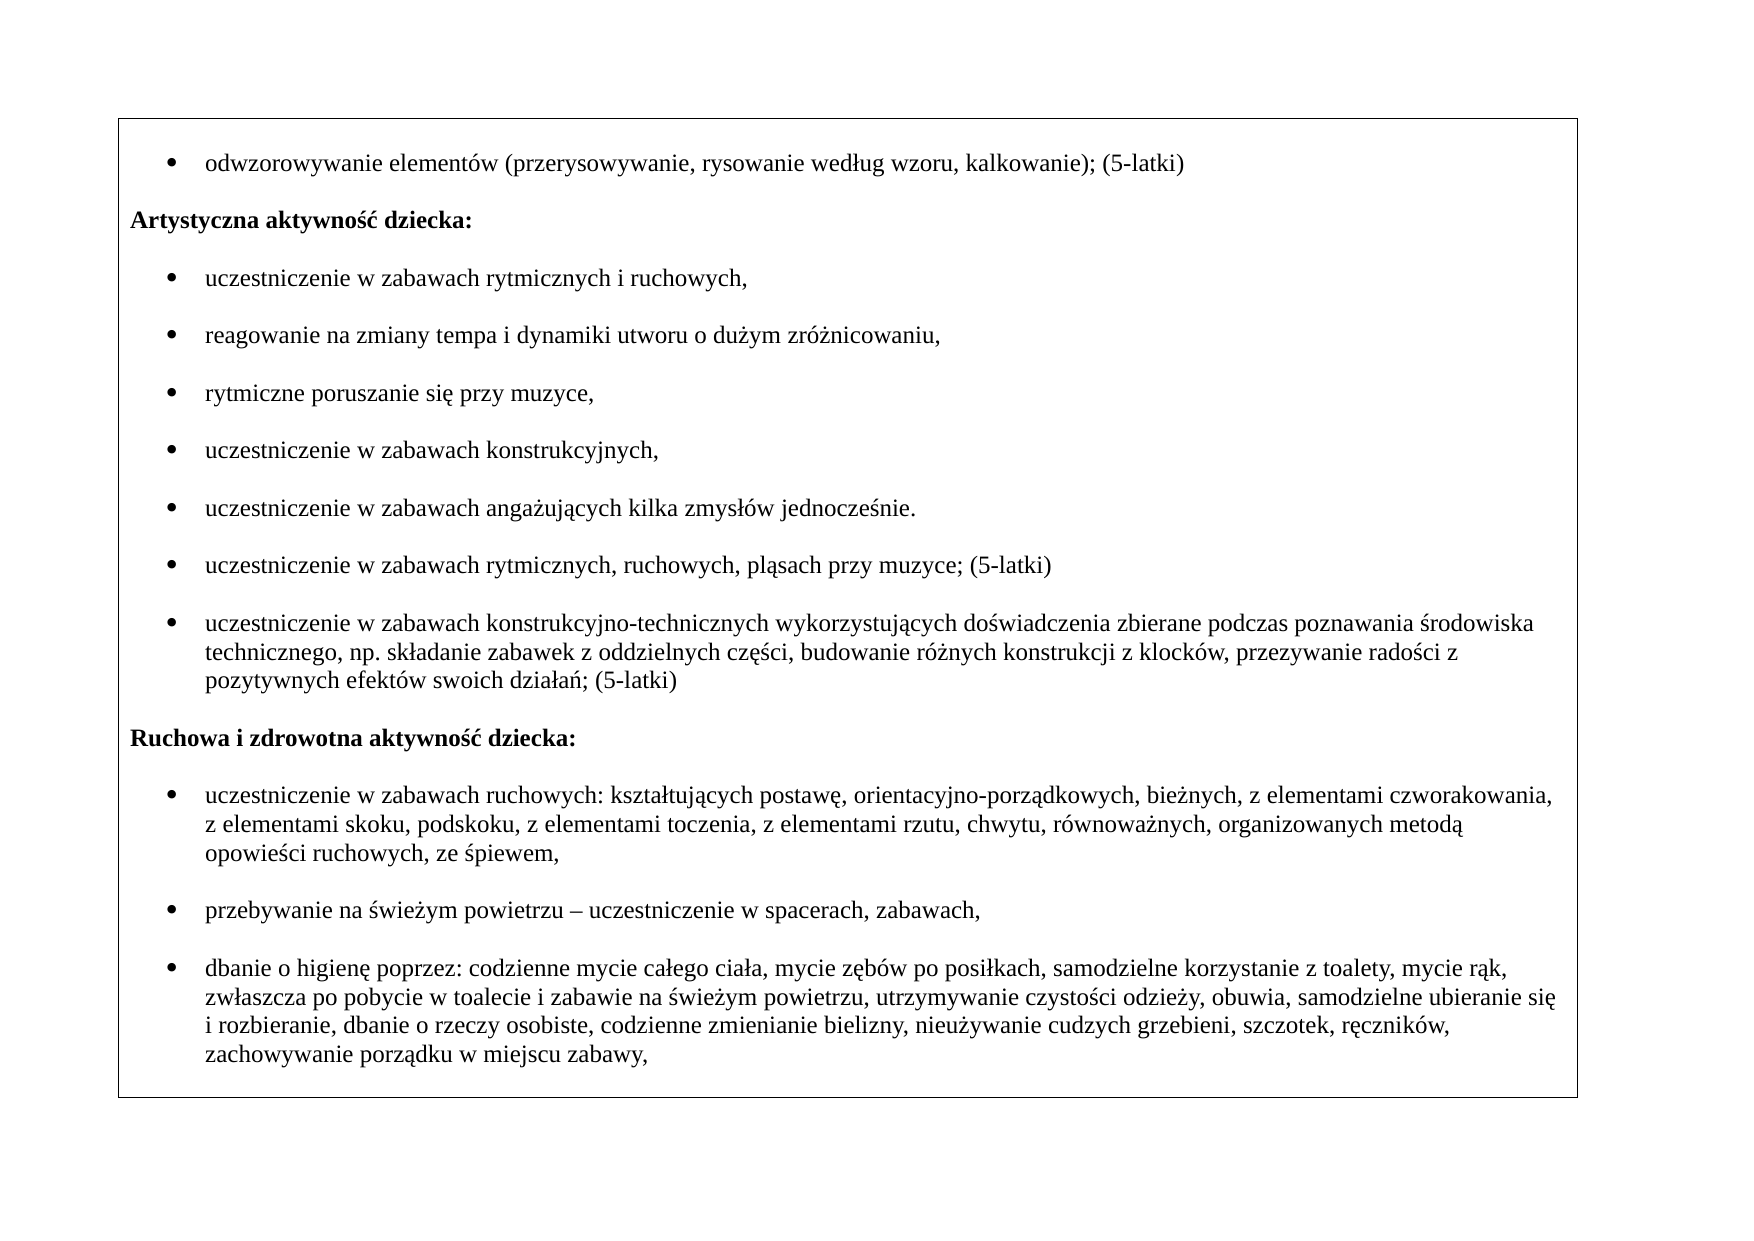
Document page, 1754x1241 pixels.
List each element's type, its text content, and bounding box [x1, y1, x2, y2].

table_cell Treści programowe: Fizyczny obszar rozwoju dziecka Społeczna aktywność dziecka: korzystanie z własnych zmysłów: rozpoznawanie smaku, zapachu, słyszanych dźwięków, rozpoznawanie za pomocą wzroku, dotyku, korzystanie z toalety, udział w porządkowaniu sali po skończonej zabawie, zawracanie uwagi na kulturę spożywania posiłków; (5-latki) samodzielne rozbieranie się i ubieranie oraz dbanie o swoją garderobę; (5-latki) porządkowanie po sobie miejsc zabaw, pracy i spożywania posiłków; (5-latki) dbanie o porządek na półkach indywidualnych; (5-latki) Językowa aktywność dziecka: rozwijanie sprawności całego ciała (w toku wykonywania czynności samoobsługowych, zabaw ruchowych); nabywanie koordynacji ruchowej nabywanie koordynacji wzrokowo-ruchowej, np. powtarzanie prostych ruchów innej osoby w czasie zabawy. nabywanie sprawności manualnej (poprzez wykonywanie czynności wymagających zaangażowania mięśni dłoni, np. lepienie prostych kształtów z plasteliny, zgniatanie i zaginanie papieru) rozwijanie sprawności całego ciała (w toku wykonywania czynności samoobsługowych, zabaw ruchowych i ćwiczeń gimnastycznych); (5-latki) wykonywanie czynności wymagających zaangażowania mięśni dłoni, np.: lepienie z plasteliny, zgniatanie i zaginanie papieru, wycinanie, wydzieranie; (5-latki) rozwijanie koordynacji wzrokowo-ruchowej, np.: powtarzanie ruchów innej osoby w czasie zabawy; (5-latki) wykonywanie czynności z dużym i małym napięciem mięśniowym w toku zabaw ruchowych i ćwiczeń plastycznych; (5-latki) odwzorowywanie elementów (przerysowywanie, rysowanie według wzoru, kalkowanie); (5-latki) Artystyczna aktywność dziecka: uczestniczenie w zabawach rytmicznych i ruchowych, reagowanie na zmiany tempa i dynamiki utworu o dużym zróżnicowaniu, rytmiczne poruszanie się przy muzyce, uczestniczenie w zabawach konstrukcyjnych, uczestniczenie w zabawach angażujących kilka zmysłów jednocześnie. uczestniczenie w zabawach rytmicznych, ruchowych, pląsach przy muzyce; (5-latki) uczestniczenie w zabawach konstrukcyjno-technicznych wykorzystujących doświadczenia zbierane podczas poznawania środowiska technicznego, np. składanie zabawek z oddzielnych części, budowanie różnych konstrukcji z klocków, przezywanie radości z pozytywnych efektów swoich działań; (5-latki) Ruchowa i zdrowotna aktywność dziecka: uczestniczenie w zabawach ruchowych: kształtujących postawę, orientacyjno-porządkowych, bieżnych, z elementami czworakowania, z elementami skoku, podskoku, z elementami toczenia, z elementami rzutu, chwytu, równoważnych, organizowanych metodą opowieści ruchowych, ze śpiewem, przebywanie na świeżym powietrzu – uczestniczenie w spacerach, zabawach, dbanie o higienę poprzez: codzienne mycie całego ciała, mycie zębów po posiłkach, samodzielne korzystanie z toalety, mycie rąk, zwłaszcza po pobycie w toalecie i zabawie na świeżym powietrzu, utrzymywanie czystości odzieży, obuwia, samodzielne ubieranie się i rozbieranie, dbanie o rzeczy osobiste, codzienne zmienianie bielizny, nieużywanie cudzych grzebieni, szczotek, ręczników, zachowywanie porządku w miejscu zabawy, wyrabianie nawyków zdrowotnych przy każdej nadarzającej się sytuacji (np. mycie rąk po skorzystaniu z toalety, składanie w jedno miejsce ubrań podczas przygotowań do leżakowania, korzystnie z chusteczek higienicznych w razie potrzeby), nazywanie części ciała; (5-latki) utrwalanie orientacji w schemacie własnego ciała i ciała drugiej osoby (np. w kontekście kształtowania prawidłowej postawy); (5-latki) uczestniczenie w zabawach ruchowych: kształtujących postawę, orientacyjno-porządkowych, bieżnych, z elementami skoku, podskoku, z elementami toczenia, z elementami rzutu, chwytu, równoważnych, organizowanych metodą opowieści ruchowych, ze śpiewem; (5-latki) uczestniczenie w zabawach organizowanych w terenie (w ogrodzie przedszkolnym, w parku, na boisku) w różnych porach roku (na śniegu, w wodzie); (5-latki) uczestniczenie w ćwiczeniach gimnastycznych; (5-latki) ubieranie się odpowiednio do warunków atmosferycznych występujących w danej porze roku (zapobieganie przegrzaniu i zmarznięciu); (5-latki) przebywanie na świeżym powietrzu; uczestniczenie w spacerach, zabawach i ćwiczeniach ruchowych; (5-latki) dbanie o higienę poprzez codzienne mycie całego ciała, mycie zębów po posiłkach, samodzielne korzystanie z toalety, mycie rak, zwłaszcza po pobycie w toalecie i po zabawie na świeżym powietrzu, utrzymywanie czystości odzieży, obuwia; zwracanie uwagi na estetyczny wygląd, samodzielne ubieranie się i rozbieranie, dbanie o rzeczy osobiste, codzienne zmienianie bielizny, nieużywanie cudzych grzebieni, szczotek, ręczników, zachowywanie porządku w miejscu zabawy, pracy, nauki; (5-latki) sygnalizowanie nauczycielowi złego samopoczucia; (5-latki) wyrabianie nawyków zdrowotnych, np. samodzielnego ubierania się, poprawnego korzystania z toalety, właściwego zachowania się przy stole, przestrzegania zasad bezpieczeństwa w toku zabaw ruchowych i innych; (5-latki) aktywne uczestniczenie w zabawach na świeżym powietrzu; (5-latki) przeplatanie aktywności ruchowej z odpoczynkiem; (5-latki) bezpieczne posługiwanie się nożyczkami; (5-latki) wybieranie bezpiecznego miejsca do zabaw; (5-latki) bezpieczne korzystanie ze sprzętu sportowego, urządzeń znajdujących się na placu zabaw; (5-latki) informowanie nauczyciela o wszystkich sytuacjach budzących wątpliwości i obawy; (5-latki) Emocjonalny obszar rozwoju dziecka Społeczna aktywność dziecka: podejmowanie prób wspólnych zabaw, wyrażanie i nazywanie różnych emocji podczas zabaw; (5-latki) określanie sytuacji wywołujących różne emocje, np.: radość, złość, smutek, strach; (5-latki) radzenie sobie z emocjami poprzez udział w zabawach , rozmowach, słuchaniu wybranych utworów literackich; (5-latki) zapraszanie innych dzieci do wspólnej zabawy; (5-latki) szanowanie wytworów pracy innych oraz ich własności; (5-latki) dzielenie się wrażeniami, spostrzeżeniami z obserwacji danego zdarzenia, danej sytuacji; (5-latki) zwracanie się o pomoc w trudnych sytuacjach; (5-latki) Społeczny obszar rozwoju dziecka Społeczna aktywność dziecka: podawanie swojego imienia i nazwiska, pełnienie ról społecznych (członkowie rodziny), np. w toku zabaw tematycznych, dzielenie się informacjami na temat ważnych wydarzeń z życia rodziny, wzajemne okazywanie sobie uczuć przez członków rodziny, poznawanie imion i nazwisk dzieci z grupy, przestrzeganie ustalonych umów i zasad regulujących współżycie w grupie, podejmowanie prób wspólnych zabaw, uczestniczenie we wspólnych zabawach, odpowiadanie na pytania, prezentowanie swoich wyrobów, dokonanie samooceny ich wykonania; (5-latki) uczestniczenie w sytuacjach stwarzających możliwość wyboru, przewidywanie skutków zachowań, zwracanie uwagi na konsekwencje wynikające z danego wyboru; (5-latki) przestrzeganie wspólnie ustalonych umów i zasad regulujących współżycie w grupie; (5-latki) dostrzeganie potrzeb innych, szanowanie ich; (5-latki) cieszenie się z sukcesów drugiej osoby; (5-latki) pomaganie kolegom w sytuacjach wywołujących smutek; (5-latki) szanowanie wytworów pracy innych oraz ich własności; (5-latki) współdziałanie podczas zabaw, gier, tańców integracyjnych; (5-latki) unikanie zachować agresywnych, powstrzymywanie ich, dążenie do kompromisu; (5-latki) uczestniczenie we wspólnych zabawach, np.: ruchowych, prowadzonych metodą Rudolfa Labana, Weroniki Sherborne, wspólne wykonywanie prac plastycznych; (5-latki) dzielenie się wrażeniami, spostrzeżeniami z obserwacji danego zdarzenia, danej sytuacji; (5-latki) odpowiadanie na zadane pytania, formułowanie własnych pytań; (5-latki) Poznawczy obszar rozwoju dziecka Społeczna aktywność dziecka: określanie tego, co dziecko lubi robić, wymienianie i nazywanie wybranych zawodów, poznawanie czynności, jakie wykonują osoby z najbliższego otoczenia, nazywanie narzędzi pracy, zwrócenie uwagi na ubiór tych osób, spacerowanie w pobliżu przedszkola. określanie tego, co dziecko robi dobrze: (5-latki) podawanie nazw zawodów wykonywanych przez osoby w jego najbliższym otoczeniu i nazw tych zawodów, które wzbudziły jego zainteresowanie; (5-latki) identyfikowanie i opisywanie czynności zawodowych wykonywanych przez te osoby; (5-latki) podejmowanie prób posługiwania się przyborami i narzędziami zgodnie z ich przeznaczeniem; (5-latki) opowiadanie o sobie w grupie rówieśniczej; (5-latki) oglądanie zdjęć, ilustracji, słuchanie wierszy, opowiadań – odwoływanie się do własnych obserwacji w celu zwróceni uwagi na piękno naszego kraju; (5-latki) Językowa aktywność dziecka: maszerowanie w rytmie muzyki lub w rytmie wystukiwanym na bębenku, wyrażanie swoich myśli, potrzeb, przeżyć w rozmowach z rówieśnikami w codziennych sytuacjach; swobodne rozmowy na tematy bliskie dzieciom w kontaktach indywidualnych, wypowiadanie się na temat obrazka, ilustracji, wysłuchanego tekstu, powtarzanie krótkich rymowanek, wypowiadanie się prostymi zdaniami, słuchanie wierszy, opowiadań, odpowiadanie na pytania dotyczące utworu literackiego. uczestniczenie w zabawach polegających na odtwarzaniu dźwięków, np. w zabawie w echo melodyczne, wokalne; (5-latki) aktywne słuchanie rozmówcy; (5-latki) wyklaskiwanie rytmicznych fragmentów piosenek; (5-latki) wyrażanie swoich myśli, potrzeb, przeżyć w rozmowach z rówieśnikami w codziennych sytuacjach; (5-latki) swobodne rozmowy na tematy bliskie dzieciom w kontaktach grupowych; (5-latki) przekazywanie swoich odczuć, intencji w sposób werbalny i niewerbalny; (5-latki) stosowanie w wypowiedziach właściwych form fleksyjnych wszystkich odmiennych części mowy: czasownika, rzeczownika, zaimka, przymiotnika, liczebnika; (5-latki) wypowiadanie się złożonymi zdaniami, stosowanie kilkuzdaniowej wypowiedzi; (5-latki) odpowiadanie na pytania, poprawne formułowanie pytań; (5-latki) obserwowanie otoczenia, wymienianie jego elementów, porównywanie ich z tym, co się znajduje dalej; (5-latki) wymawianie samogłosek, a potem wymawianie za nauczycielem spółgłosek; (5-latki) słuchanie zdań, wyodrębnianie w nich słów; liczenie słów w zdaniach; układanie zdań z określonej liczby słów; określanie kolejnych słów w zdaniu; (5-latki) układanie rymów do podanych słów; (5-latki) wyodrębnianie w słowach sylab, określanie ich kolejności; dzielenie słów na sylaby; liczenie sylab w słowach; tworzenie słów rozpoczynających się, kończących się dana sylabą; (5-latki) umiejętne odczytywanie często stosowanych oznaczeń i symboli; (5-latki) zwracanie uwagi na fakt, że czytanie obok mówienia i pisania jest jedną z form komunikowania się ludzi; (5-latki) rozpoznawanie liter drukowanych – małych i wielkich (5-latki) całościowe rozpoznawanie napisów umieszczonych w sali zajęć – nazw znajdujących się tam zabawek, kącików zainteresowań, roślin (sukcesywne ich wymienianie); (5-latki) wykonywanie ćwiczeń rozwijających orientacje przestrzenną (przygotowanie do czytania od lewej strony do prawej); (5-latki) rozumienie wybranych znaków umownych; (5-latki) Artystyczna aktywność dziecka: słuchanie piosenek w wykonaniu nauczyciela, nauka prostych piosenek fragmentami metodą ze słuchu, śpiewanie piosenek razem z osobą dorosłą, uczestniczenie w zabawach rytmicznych, ruchowych, rytmiczne poruszanie się przy muzyce, tworzenie galerii prac plastycznych dzieci słuchanie fragmentów książek i tekstów z czasopism, uczestniczenie w zabawach naśladowczych, uczestniczenie w zabawach konstrukcyjnych. słuchanie piosenek w wykonaniu nauczyciela oraz nagrań; (5-latki) nauka piosenek fragmentami, metodą ze słuchu; (5-latki) śpiewanie piosenek – zbiorowe i indywidualne; (5-latki) wykorzystanie naturalnych efektów perkusyjnych (klaskania, tupania, stukania…) do akompaniamentu podczas słuchania lub śpiewania piosenek; (5-latki) poznawanie wyglądu instrumentów perkusyjnych: kołatki, grzechotki, bębenka, trójkąta, talerzy, drewienek i sposobu gry na nich; (5-latki) wykonywanie akompaniamentu do piosenek na instrumentach perkusyjnych oraz innych przedmiotach – indywidualnie lub grupowo (tworzenie orkiestry); (5-latki) wykonywanie prostych, jedno-, dwutaktowych tematów rytmicznych na instrumentach perkusyjnych; (5-latki) uczestniczenie w zabawach rytmicznych, ruchowych, pląsach przy muzyce; (5-latki) reagowanie na zmiany tempa i dynamiki utworu; (5-latki) estetyczne, rytmiczne poruszanie się przy muzyce; (5-latki) improwizowanie piosenki ruchem; (5-latki) dostrzeganie zmian w wysokości dźwięków; (5-latki) tworzenie galerii prac plastycznych dzieci, związanych, np. z porami roku; (5-latki) tworzenie różnych przestrzennych kompozycji z wykorzystaniem palców, dłoni, całego ciała; (5-latki) rysowanie, malowanie farbami plakatowymi, akwarelami z użyciem palców lub pędzli, na różnym podłożu; wycinanie, wydzieranie z różnych materiałów, obrysowywanie szablonów, lepienie z gliny, plasteliny, masy solnej i papierowej, modeliny, naklejanie, ugniatanie itd.; (5-latki) odczuwanie radości z tworzenia, działania plastycznego; (5-latki) słuchanie, czytanych przez nauczyciela lub lektora, fragmentów literatury z odpowiednią intonacją i odpowiednim natężeniem głosu; zwracanie uwagi na piękno języka polskiego (5-latki) wyrażanie swoich przeżyć wewnętrznych, uczuć poprzez różne formy ekspresji: słowną, ruchową, plastyczną, muzyczną; (5-latki) Aktywność poznawcza wykorzystywanie w zabawach różnych zabawek, przedmiotów, uczestniczenie w zabawach organizowanych przez nauczyciela, dających dziecku satysfakcję i radość, powtarzanie z pamięci wierszy, rymowanek, piosenek w połączeniu z ruchem, nauka na pamięć krótkich wierszy i piosenek treściowo bliskich dzieciom oraz sytuacjom, z jakimi się spotykają, rozwiązywanie prostych zagadek, dotykanie swojego ciała, zabawy z wykorzystaniem palców, dłoni, głowy, ramion itd.; oglądanie siebie w lustrze, liczenie z wymienianiem kolejnych liczebników głównych; zwrócenie uwagi na rolę ostatniego liczebnika, liczenie palców, przedmiotów itp. uczestniczenie w zabawach rozwijających: aktywność badawczą, umiejętność rozwiązywania problemów, myślenie, wyobrażenia, umiejętność klasyfikowania, uogólniania, rozumowania przyczynowo-skutkowego, poznawania samego siebie; (5-latki) uczestniczenie w zabawach organizowanych przez nauczyciela, dających dziecku satysfakcje i radość; (5-latki) wykorzystywanie w zabawach (także w sposób niekonwencjonalny) różnych zabawek, przedmiotów, znaków i symboli; (5-latki) rozpoznawanie przedmiotów, roślin, zwierząt za pomocą zmysłów: dotyku, smaku, węchu, wzroku, słuchu; (5-latki) dbanie o higienę zmysłów, np. unikanie hałasu, krzyku; (5-latki) mówienie z pamięci wierszy, rymowanek, piosenek w połączeniu z ruchem, obrazem, dźwiękiem; (5-latki) nauka na pamięć wierszy i piosenek treściowo bliskich dzieciom oraz sytuacjom, z jakimi się spotykają; (5-latki) uczestniczenie w zabawach, ćwiczeniach, pracach plastycznych, rozmowach, słuchaniu wierszy, opowiadań sprzyjających koncentracji uwagi; (5-latki) uczestniczenie w różnego rodzaju zabawach twórczych (tematycznych, konstrukcyjnych, ruchowych, z elementem pantomimy itd.): (5-latki) rozwijanie myślenia logicznego poprzez: rozwiązywanie zagadek, rebusów; (5-latki) słuchanie rymowanek, wierszy, opisujących nierealne miejsca, postacie, zdarzenia; (5-latki) nazywanie i wskazywanie części ciała występujących podwójnie, parami – oczu, uszu, nóg; (5-latki) poruszanie się pod dyktando nauczyciela; (5-latki) wykonywanie ćwiczeń w parach; (5-latki) budowanie danego szeregu według wzrastającej lub malejącej liczby elementów, wielkości, natężenia barwy; (5-latki) łączenie przedmiotów w grupy na podstawie cechy percepcyjnej, np. barwy, wielkości, kształtu, a następnie cech funkcjonalnych; (5-latki) rozróżnianie błędnego liczenia od poprawnego; (5-latki) rozwijanie wyobraźni przestrzennej (np. poprzez zastosowanie przestrzennych technik plastycznych, takich jak: konstruowanie, modelowanie itp., oraz pozostawianie swobody w zagospodarowaniu przestrzeni kartki w toku rysowania); (5-latki) nabywanie wrażliwości dotykowej (poprzez kontakt z różnym materiałem przeznaczonym do działalności plastyczno-konstrukcyjnej, np. sznurkiem, watą, folia aluminiową, papierem ściernym, styropianem); (5-latki) wyszukiwanie takich samych przedmiotów, obrazów, symboli graficznych; (5-latki) segregowanie danych symboli graficznych według przyjętego kryterium; (5-latki) Program wychowania przedszkolnego, Grupa MAC S.A. 2020 (s. 41–45, 46–48, 50, 52–54, 56–62, 65–68, 70–73, 79). [119, 119, 1577, 1097]
